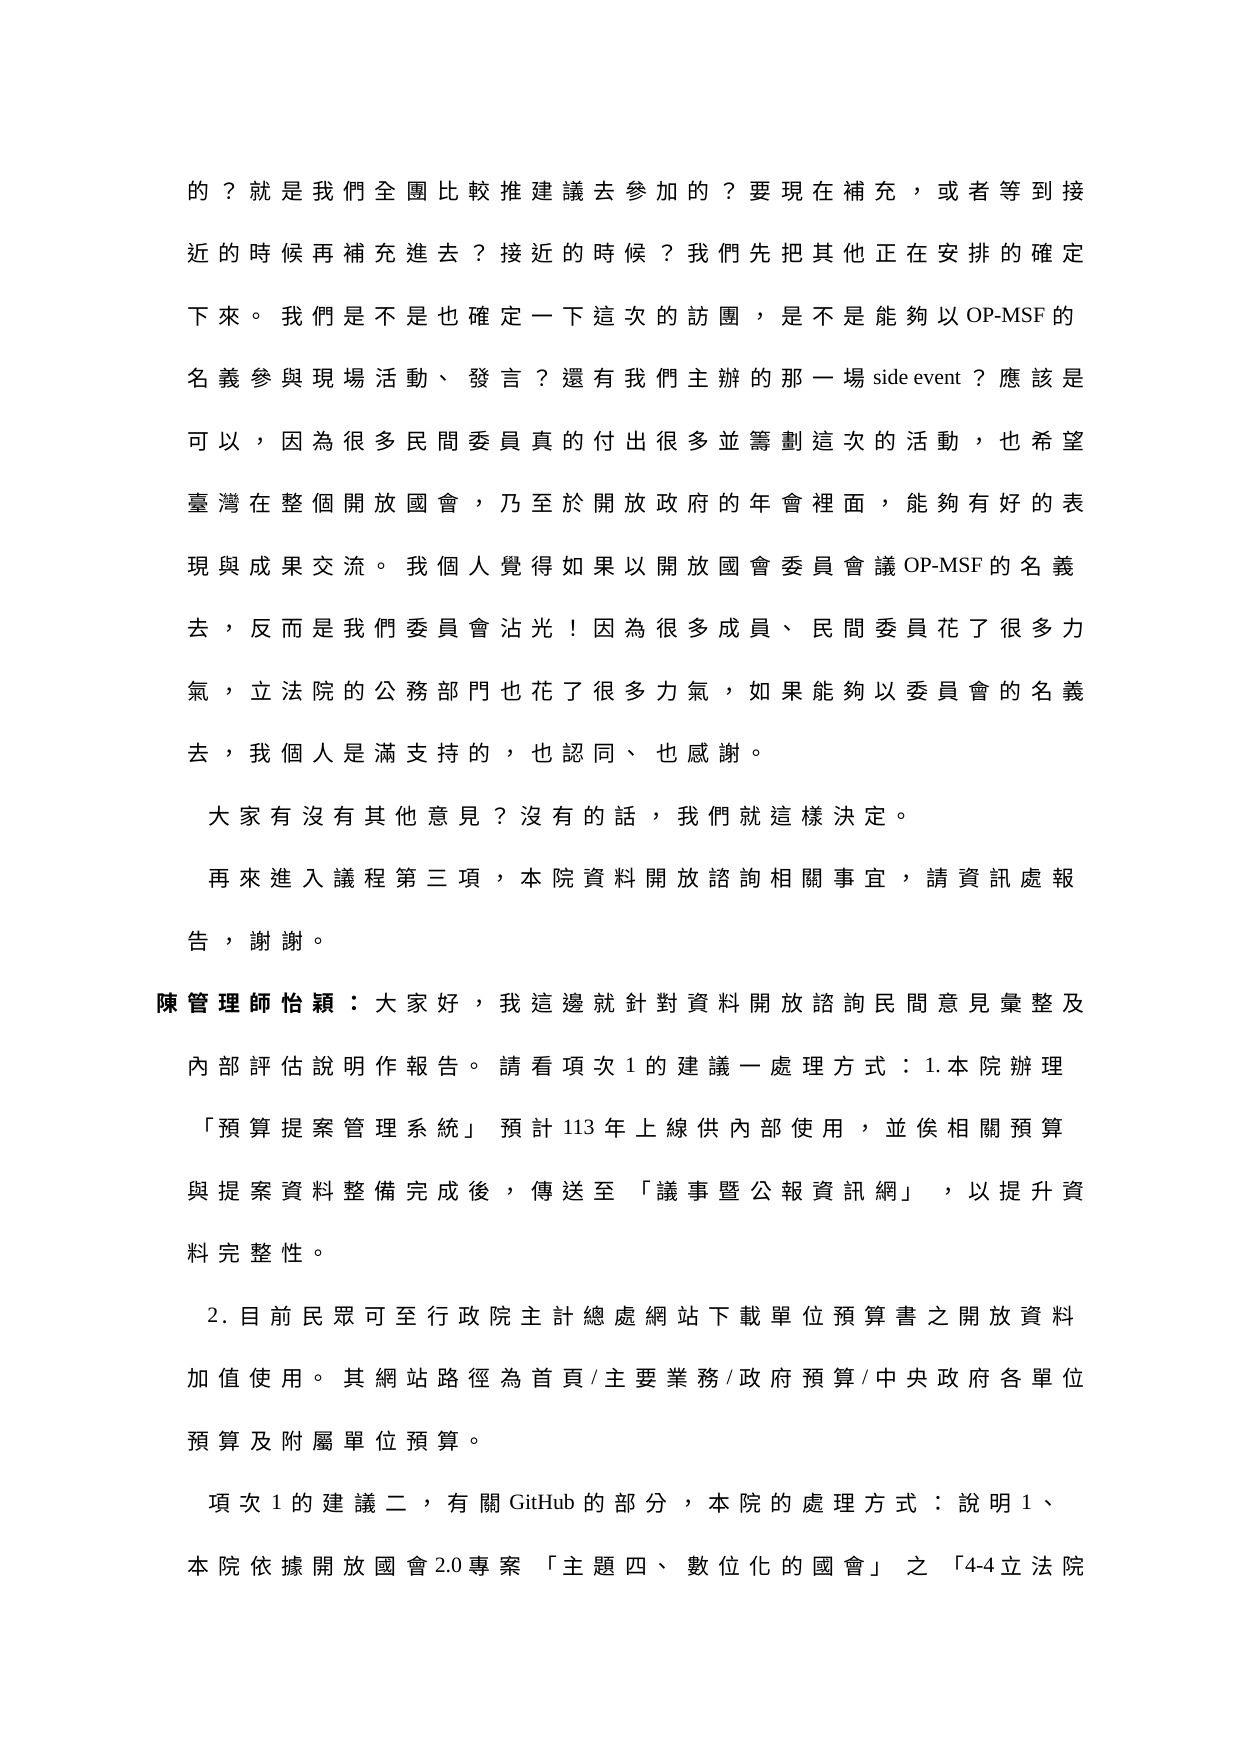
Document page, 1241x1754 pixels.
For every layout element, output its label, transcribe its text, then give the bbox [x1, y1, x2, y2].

text 的？就是我們全團比較推建議去參加的？要現在補充，或者等到接近的時候再補充進去？接近的時候？我們先把其他正在安排的確定下來。我們是不是也確定一下這次的訪團，是不是能夠以OP-MSF的名義參與現場活動、發言？還有我們主辦的那一場side event？應該是可以，因為很多民間委員真的付出很多並籌劃這次的活動，也希望臺灣在整個開放國會，乃至於開放政府的年會裡面，能夠有好的表現與成果交流。我個人覺得如果以開放國會委員會議OP-MSF的名義去，反而是我們委員會沾光！因為很多成員、民間委員花了很多力氣，立法院的公務部門也花了很多力氣，如果能夠以委員會的名義去，我個人是滿支持的，也認同、也感謝。 [151, 158, 1089, 783]
text 陳管理師怡穎：大家好，我這邊就針對資料開放諮詢民間意見彙整及內部評估說明作報告。請看項次1的建議一處理方式：1.本院辦理「預算提案管理系統」預計113年上線供內部使用，並俟相關預算與提案資料整備完成後，傳送至「議事暨公報資訊網」，以提升資料完整性。 [151, 971, 1089, 1283]
text 再來進入議程第三項，本院資料開放諮詢相關事宜，請資訊處報告，謝謝。 [173, 846, 1089, 971]
text 項次1的建議二，有關GitHub的部分，本院的處理方式：說明1、本院依據開放國會2.0專案「主題四、數位化的國會」之「4-4立法院 [173, 1471, 1089, 1596]
text 2.目前民眾可至行政院主計總處網站下載單位預算書之開放資料加值使用。其網站路徑為首頁/主要業務/政府預算/中央政府各單位預算及附屬單位預算。 [173, 1283, 1089, 1471]
text 大家有沒有其他意見？沒有的話，我們就這樣決定。 [173, 783, 1089, 846]
